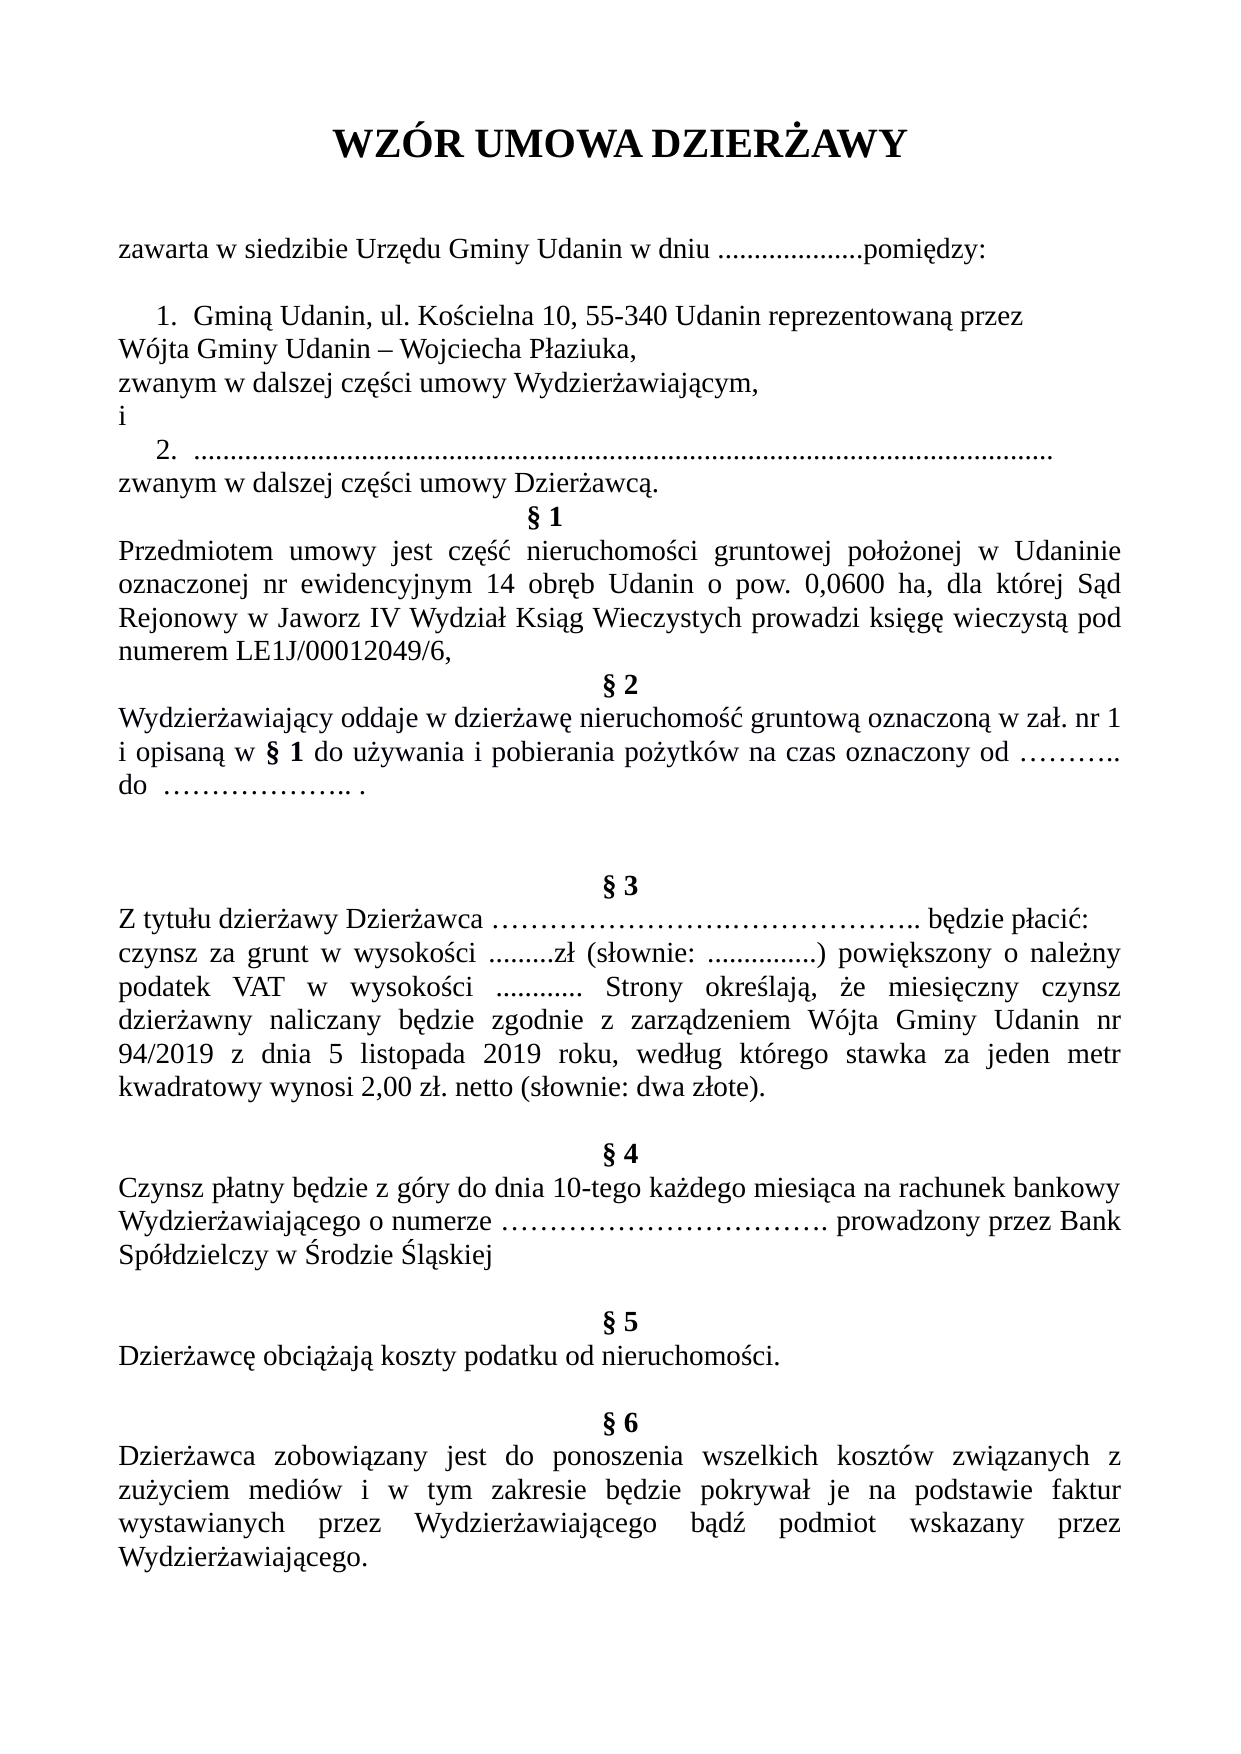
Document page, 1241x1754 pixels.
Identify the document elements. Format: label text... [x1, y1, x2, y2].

text Wójta Gminy Udanin – Wojciecha Płaziuka, [118, 331, 1122, 365]
text Czynsz płatny będzie z góry do dnia 10-tego każdego miesiąca na rachunek bankowy Wydzierżawiającego o numerze ……………………………. prowadzony przez Bank Spółdzielczy w Środzie Śląskiej [118, 1170, 1122, 1271]
text WZÓR UMOWA DZIERŻAWY [118, 118, 1122, 166]
text § 5 [118, 1304, 1122, 1338]
text Dzierżawca zobowiązany jest do ponoszenia wszelkich kosztów związanych z zużyciem mediów i w tym zakresie będzie pokrywał je na podstawie faktur wystawianych przez Wydzierżawiającego bądź podmiot wskazany przez Wydzierżawiającego. [118, 1438, 1122, 1572]
text i [118, 398, 1122, 432]
text § 2 [118, 667, 1122, 700]
text Z tytułu dzierżawy Dzierżawca …………………….……………….. będzie płacić: [118, 902, 1122, 935]
text zwanym w dalszej części umowy Dzierżawcą. [118, 466, 1122, 499]
text czynsz za grunt w wysokości .........zł (słownie: ...............) powiększony o należny podatek VAT w wysokości ............ Strony określają, że miesięczny czynsz dzierżawny naliczany będzie zgodnie z zarządzeniem Wójta Gminy Udanin nr 94/2019 z dnia 5 listopada 2019 roku, według którego stawka za jeden metr kwadratowy wynosi 2,00 zł. netto (słownie: dwa złote). [118, 935, 1122, 1103]
text zwanym w dalszej części umowy Wydzierżawiającym, [118, 365, 1122, 398]
list ...................................................................................................................... [156, 432, 1122, 466]
text § 3 [118, 868, 1122, 902]
text zawarta w siedzibie Urzędu Gminy Udanin w dniu ....................pomiędzy: [118, 231, 1122, 264]
text § 4 [118, 1136, 1122, 1170]
list Gminą Udanin, ul. Kościelna 10, 55-340 Udanin reprezentowaną przez [156, 298, 1122, 331]
text Dzierżawcę obciążają koszty podatku od nieruchomości. [118, 1338, 1122, 1371]
text § 6 [118, 1405, 1122, 1438]
text § 1 [118, 499, 1122, 533]
text Wydzierżawiający oddaje w dzierżawę nieruchomość gruntową oznaczoną w zał. nr 1 i opisaną w § 1 do używania i pobierania pożytków na czas oznaczony od ……….. do ……………….. . [118, 700, 1122, 801]
text Przedmiotem umowy jest część nieruchomości gruntowej położonej w Udaninie oznaczonej nr ewidencyjnym 14 obręb Udanin o pow. 0,0600 ha, dla której Sąd Rejonowy w Jaworz IV Wydział Ksiąg Wieczystych prowadzi księgę wieczystą pod numerem LE1J/00012049/6, [118, 533, 1122, 667]
